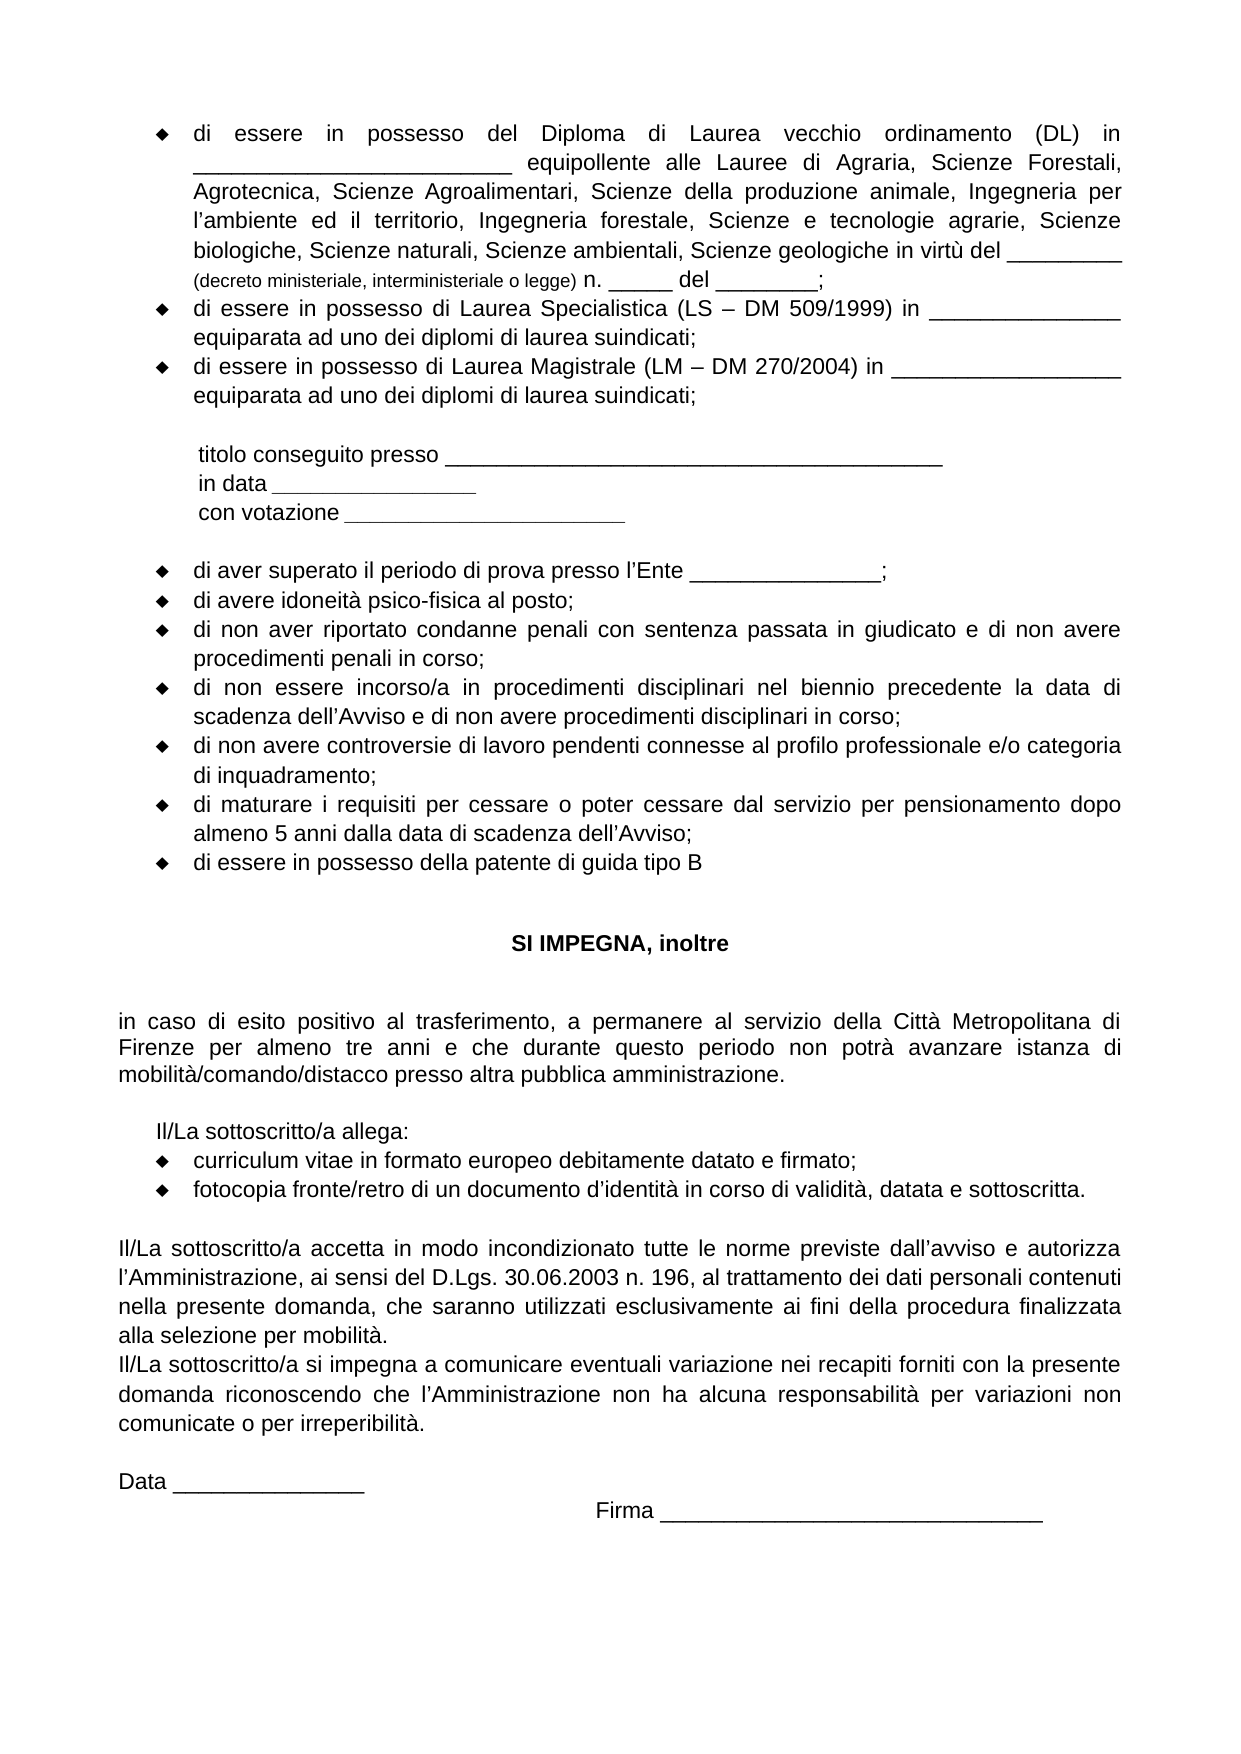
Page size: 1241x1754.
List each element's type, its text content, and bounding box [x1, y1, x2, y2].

text Il/La sottoscritto/a si impegna a comunicare eventuali variazione nei recapiti forniti con la presente domanda riconoscendo che l’Amministrazione non ha alcuna responsabilità per variazioni non comunicate o per irreperibilità. [118, 1349, 1122, 1437]
text Data _______________ [118, 1466, 1122, 1495]
text Firma ______________________________ [118, 1495, 1122, 1524]
list di essere in possesso del Diploma di Laurea vecchio ordinamento (DL) in _________________________ equipollente alle Lauree di Agraria, Scienze Forestali, Agrotecnica, Scienze Agroalimentari, Scienze della produzione animale, Ingegneria per l’ambiente ed il territorio, Ingegneria forestale, Scienze e tecnologie agrarie, Scienze biologiche, Scienze naturali, Scienze ambientali, Scienze geologiche in virtù del _________ (decreto ministeriale, interministeriale o legge) n. _____ del ________; [156, 118, 1122, 293]
list fotocopia fronte/retro di un documento d’identità in corso di validità, datata e sottoscritta. [156, 1174, 1122, 1204]
list di non avere controversie di lavoro pendenti connesse al profilo professionale e/o categoria di inquadramento; [156, 731, 1122, 789]
list di essere in possesso di Laurea Magistrale (LM – DM 270/2004) in __________________ equiparata ad uno dei diplomi di laurea suindicati; [156, 351, 1122, 410]
text in caso di esito positivo al trasferimento, a permanere al servizio della Città Metropolitana di Firenze per almeno tre anni e che durante questo periodo non potrà avanzare istanza di mobilità/comando/distacco presso altra pubblica amministrazione. [118, 1008, 1122, 1087]
list di aver superato il periodo di prova presso l’Ente _______________; [156, 556, 1122, 585]
subtitle SI IMPEGNA, inoltre [118, 930, 1122, 957]
list di essere in possesso di Laurea Specialistica (LS – DM 509/1999) in _______________ equiparata ad uno dei diplomi di laurea suindicati; [156, 293, 1122, 351]
list di maturare i requisiti per cessare o poter cessare dal servizio per pensionamento dopo almeno 5 anni dalla data di scadenza dell’Avviso; [156, 789, 1122, 847]
list curriculum vitae in formato europeo debitamente datato e firmato; [156, 1145, 1122, 1174]
text in data ________________ [192, 468, 1122, 497]
list di essere in possesso della patente di guida tipo B [156, 847, 1122, 876]
text Il/La sottoscritto/a accetta in modo incondizionato tutte le norme previste dall’avviso e autorizza l’Amministrazione, ai sensi del D.Lgs. 30.06.2003 n. 196, al trattamento dei dati personali contenuti nella presente domanda, che saranno utilizzati esclusivamente ai fini della procedura finalizzata alla selezione per mobilità. [118, 1233, 1122, 1349]
text titolo conseguito presso _______________________________________ [192, 439, 1122, 468]
list di avere idoneità psico-fisica al posto; [156, 585, 1122, 614]
list di non essere incorso/a in procedimenti disciplinari nel biennio precedente la data di scadenza dell’Avviso e di non avere procedimenti disciplinari in corso; [156, 672, 1122, 731]
text Il/La sottoscritto/a allega: [156, 1116, 1122, 1145]
text con votazione ______________________ [192, 497, 1122, 526]
list di non aver riportato condanne penali con sentenza passata in giudicato e di non avere procedimenti penali in corso; [156, 614, 1122, 672]
